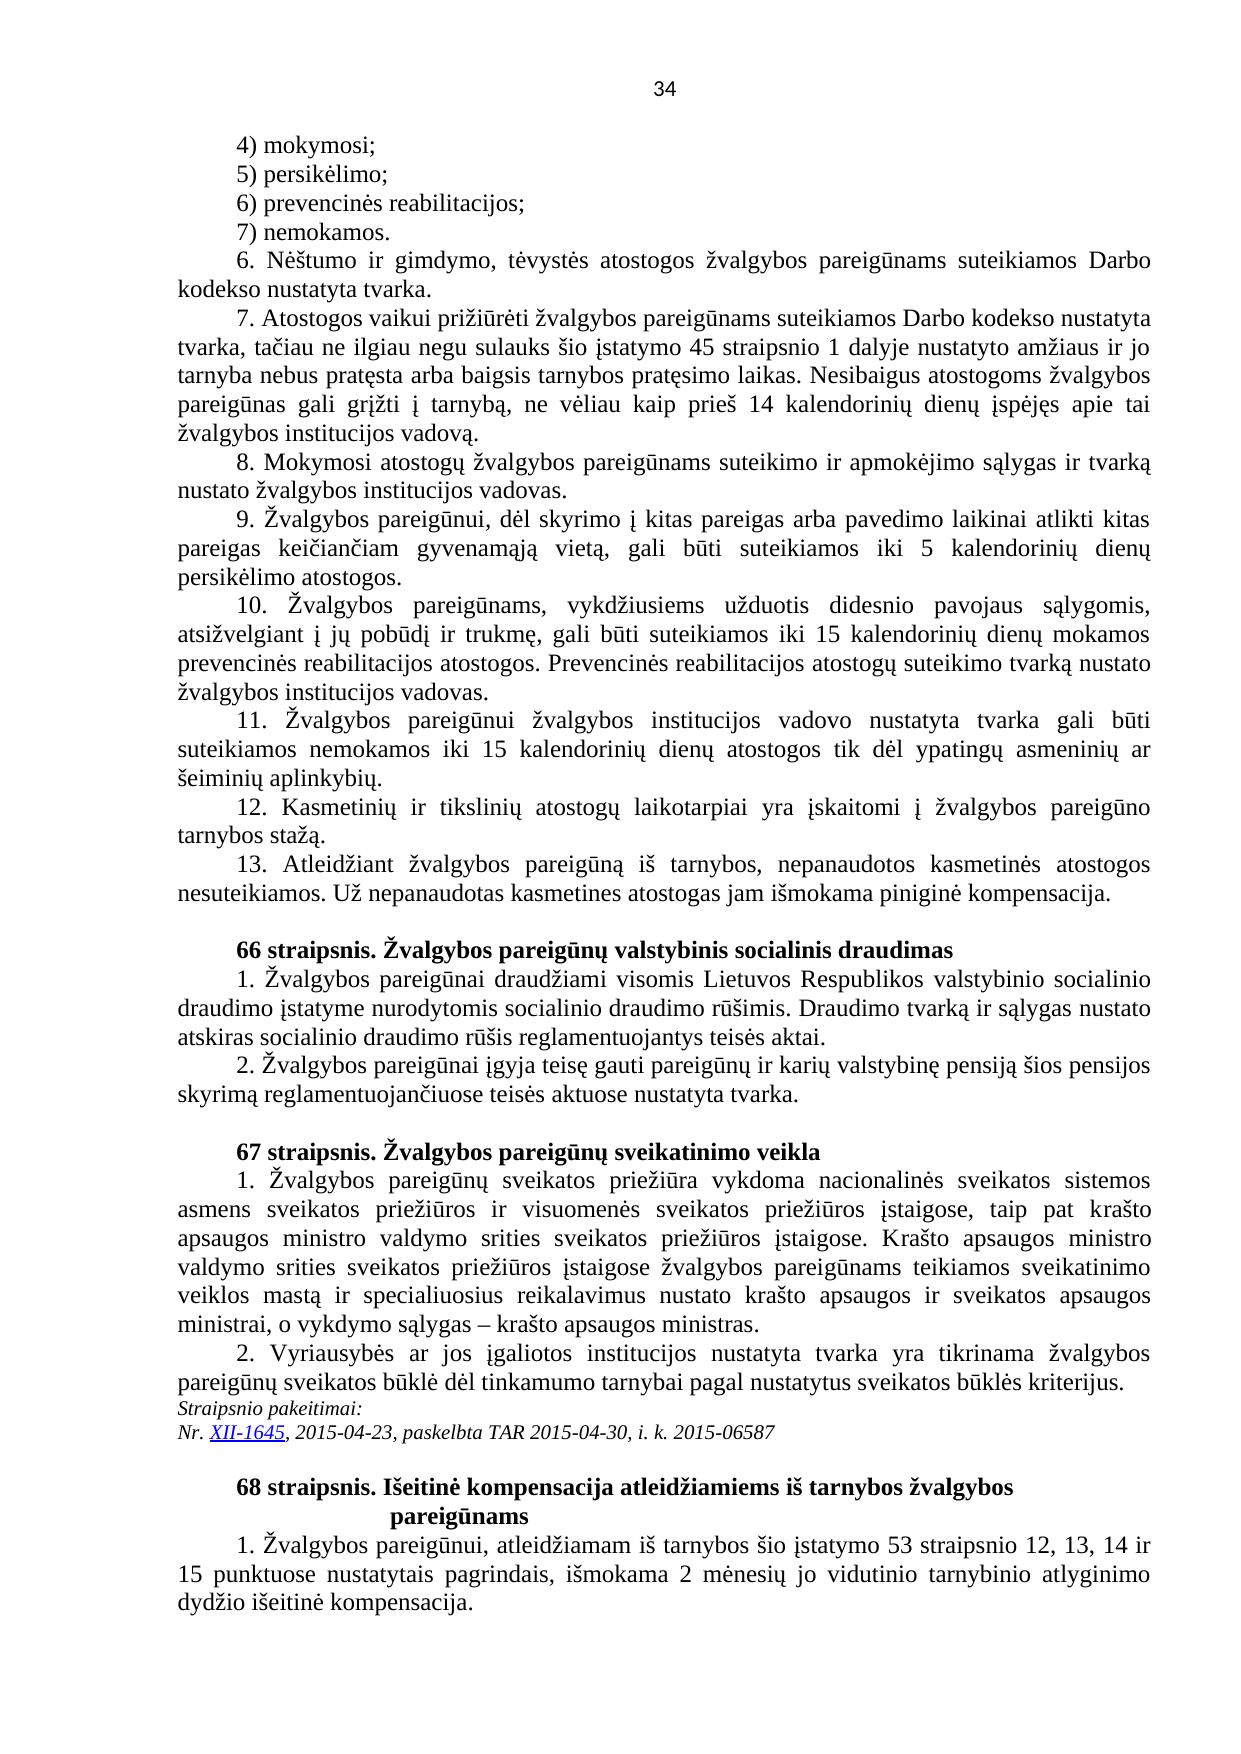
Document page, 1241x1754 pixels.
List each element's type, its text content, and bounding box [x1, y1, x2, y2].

text 12. Kasmetinių ir tikslinių atostogų laikotarpiai yra įskaitomi į žvalgybos pareigūno tarnybos stažą. [177, 792, 1152, 849]
text 13. Atleidžiant žvalgybos pareigūną iš tarnybos, nepanaudotos kasmetinės atostogos nesuteikiamos. Už nepanaudotas kasmetines atostogas jam išmokama piniginė kompensacija. [177, 849, 1152, 907]
text 11. Žvalgybos pareigūnui žvalgybos institucijos vadovo nustatyta tvarka gali būti suteikiamos nemokamos iki 15 kalendorinių dienų atostogos tik dėl ypatingų asmeninių ar šeiminių aplinkybių. [177, 706, 1152, 792]
text 5) persikėlimo; [177, 159, 1152, 188]
text 67 straipsnis. Žvalgybos pareigūnų sveikatinimo veikla [177, 1137, 1152, 1166]
text 2. Vyriausybės ar jos įgaliotos institucijos nustatyta tvarka yra tikrinama žvalgybos pareigūnų sveikatos būklė dėl tinkamumo tarnybai pagal nustatytus sveikatos būklės kriterijus. [177, 1338, 1152, 1396]
text 66 straipsnis. Žvalgybos pareigūnų valstybinis socialinis draudimas [177, 936, 1152, 964]
text 7. Atostogos vaikui prižiūrėti žvalgybos pareigūnams suteikiamos Darbo kodekso nustatyta tvarka, tačiau ne ilgiau negu sulauks šio įstatymo 45 straipsnio 1 dalyje nustatyto amžiaus ir jo tarnyba nebus pratęsta arba baigsis tarnybos pratęsimo laikas. Nesibaigus atostogoms žvalgybos pareigūnas gali grįžti į tarnybą, ne vėliau kaip prieš 14 kalendorinių dienų įspėjęs apie tai žvalgybos institucijos vadovą. [177, 303, 1152, 447]
text 68 straipsnis. Išeitinė kompensacija atleidžiamiems iš tarnybos žvalgybos pareigūnams [236, 1472, 1152, 1530]
text 1. Žvalgybos pareigūnai draudžiami visomis Lietuvos Respublikos valstybinio socialinio draudimo įstatyme nurodytomis socialinio draudimo rūšimis. Draudimo tvarką ir sąlygas nustato atskiras socialinio draudimo rūšis reglamentuojantys teisės aktai. [177, 964, 1152, 1051]
text 8. Mokymosi atostogų žvalgybos pareigūnams suteikimo ir apmokėjimo sąlygas ir tvarką nustato žvalgybos institucijos vadovas. [177, 447, 1152, 504]
text 1. Žvalgybos pareigūnui, atleidžiamam iš tarnybos šio įstatymo 53 straipsnio 12, 13, 14 ir 15 punktuose nustatytais pagrindais, išmokama 2 mėnesių jo vidutinio tarnybinio atlyginimo dydžio išeitinė kompensacija. [177, 1530, 1152, 1616]
text Straipsnio pakeitimai: [177, 1396, 1152, 1420]
text 10. Žvalgybos pareigūnams, vykdžiusiems užduotis didesnio pavojaus sąlygomis, atsižvelgiant į jų pobūdį ir trukmę, gali būti suteikiamos iki 15 kalendorinių dienų mokamos prevencinės reabilitacijos atostogos. Prevencinės reabilitacijos atostogų suteikimo tvarką nustato žvalgybos institucijos vadovas. [177, 591, 1152, 706]
text 4) mokymosi; [177, 131, 1152, 159]
text 1. Žvalgybos pareigūnų sveikatos priežiūra vykdoma nacionalinės sveikatos sistemos asmens sveikatos priežiūros ir visuomenės sveikatos priežiūros įstaigose, taip pat krašto apsaugos ministro valdymo srities sveikatos priežiūros įstaigose. Krašto apsaugos ministro valdymo srities sveikatos priežiūros įstaigose žvalgybos pareigūnams teikiamos sveikatinimo veiklos mastą ir specialiuosius reikalavimus nustato krašto apsaugos ir sveikatos apsaugos ministrai, o vykdymo sąlygas – krašto apsaugos ministras. [177, 1166, 1152, 1338]
text Nr. XII-1645, 2015-04-23, paskelbta TAR 2015-04-30, i. k. 2015-06587 [177, 1420, 1152, 1444]
text 9. Žvalgybos pareigūnui, dėl skyrimo į kitas pareigas arba pavedimo laikinai atlikti kitas pareigas keičiančiam gyvenamąją vietą, gali būti suteikiamos iki 5 kalendorinių dienų persikėlimo atostogos. [177, 504, 1152, 591]
text 2. Žvalgybos pareigūnai įgyja teisę gauti pareigūnų ir karių valstybinę pensiją šios pensijos skyrimą reglamentuojančiuose teisės aktuose nustatyta tvarka. [177, 1051, 1152, 1108]
text 7) nemokamos. [177, 217, 1152, 246]
text 6. Nėštumo ir gimdymo, tėvystės atostogos žvalgybos pareigūnams suteikiamos Darbo kodekso nustatyta tvarka. [177, 246, 1152, 303]
text 6) prevencinės reabilitacijos; [177, 188, 1152, 217]
